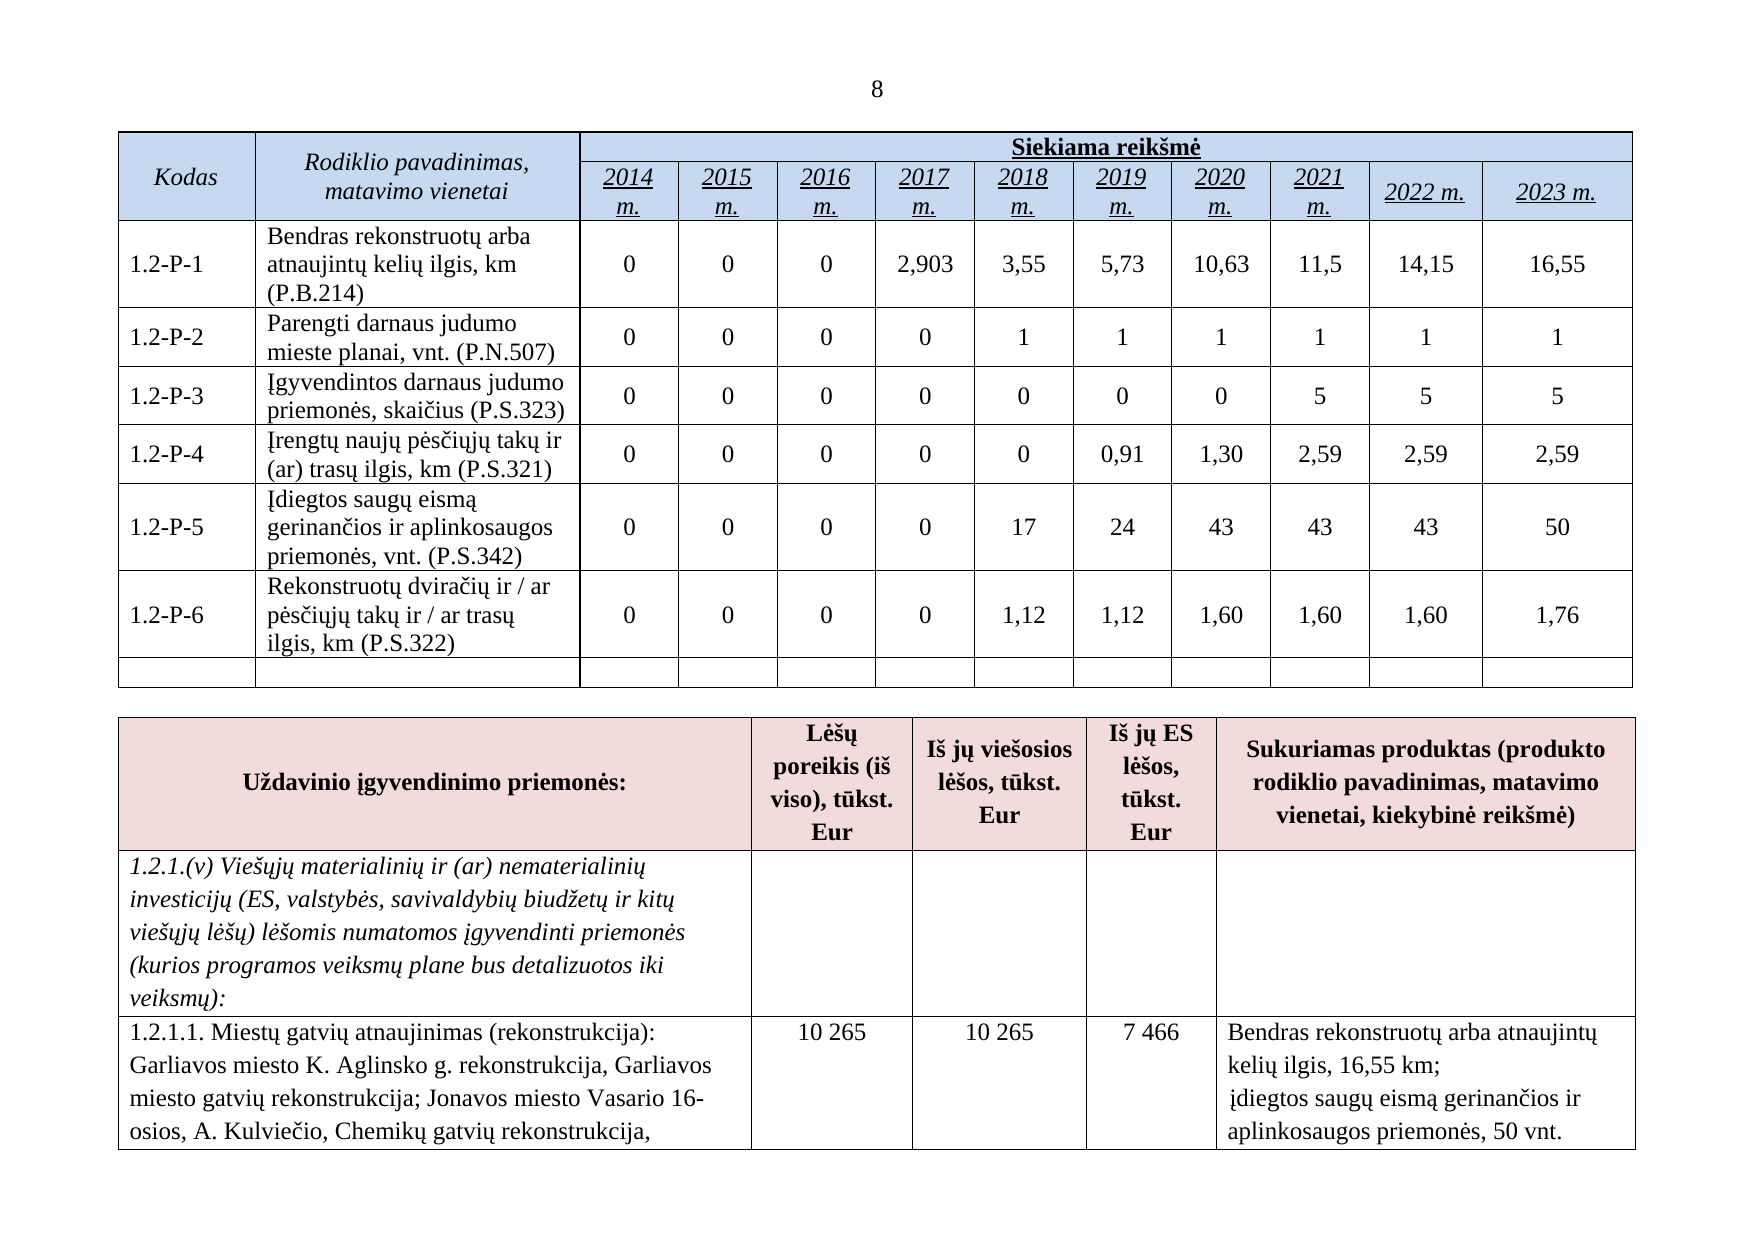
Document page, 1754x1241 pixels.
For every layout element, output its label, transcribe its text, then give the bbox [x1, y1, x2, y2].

table_cell 0 [975, 425, 1073, 483]
table_cell 17 [975, 484, 1073, 570]
table_cell Įdiegtos saugų eismą gerinančios ir aplinkosaugos priemonės, vnt. (P.S.342) [256, 484, 579, 570]
table_header Uždavinio įgyvendinimo priemonės: [119, 718, 751, 850]
table_cell 0,91 [1074, 425, 1171, 483]
table_cell 1,12 [975, 571, 1073, 657]
table_cell 2018 m. [975, 162, 1073, 220]
table_cell 1,12 [1074, 571, 1171, 657]
table_cell 0 [1074, 367, 1171, 424]
table_header Sukuriamas produktas (produkto rodiklio pavadinimas, matavimo vienetai, kiekybinė reikšmė) [1217, 718, 1635, 850]
table_cell 1.2-P-1 [119, 221, 255, 307]
table_cell 2,59 [1483, 425, 1632, 483]
table_cell 1.2.1.(v) Viešųjų materialinių ir (ar) nematerialinių investicijų (ES, valstybės, savivaldybių biudžetų ir kitų viešųjų lėšų) lėšomis numatomos įgyvendinti priemonės (kurios programos veiksmų plane bus detalizuotos iki veiksmų): [119, 851, 751, 1016]
table_cell 5,73 [1074, 221, 1171, 307]
table_cell 1 [1074, 308, 1171, 366]
table_cell Parengti darnaus judumo mieste planai, vnt. (P.N.507) [256, 308, 579, 366]
table_cell 0 [876, 484, 974, 570]
table_cell 0 [581, 308, 678, 366]
table_cell 2019 m. [1074, 162, 1171, 220]
table_cell 50 [1483, 484, 1632, 570]
table_cell 1,60 [1370, 571, 1482, 657]
table_cell 0 [679, 425, 777, 483]
table_cell [752, 851, 912, 1016]
table_cell 5 [1271, 367, 1369, 424]
table_cell [1217, 851, 1635, 1016]
table_cell [679, 658, 777, 687]
table_cell 0 [778, 221, 875, 307]
table_cell 2017 m. [876, 162, 974, 220]
table_cell 0 [1172, 367, 1270, 424]
table_cell [1483, 658, 1632, 687]
table_cell [975, 658, 1073, 687]
table_cell 1,60 [1271, 571, 1369, 657]
table_cell 11,5 [1271, 221, 1369, 307]
table_cell 1 [1483, 308, 1632, 366]
table_header Iš jų viešosios lėšos, tūkst. Eur [913, 718, 1086, 850]
table_cell 14,15 [1370, 221, 1482, 307]
table_cell 0 [975, 367, 1073, 424]
table_cell 1 [1271, 308, 1369, 366]
table_cell 16,55 [1483, 221, 1632, 307]
table_cell [1172, 658, 1270, 687]
table_cell 5 [1370, 367, 1482, 424]
table_cell 1,60 [1172, 571, 1270, 657]
table_cell 43 [1271, 484, 1369, 570]
table_cell 0 [876, 367, 974, 424]
table_cell 2020 m. [1172, 162, 1270, 220]
table_cell 1.2-P-5 [119, 484, 255, 570]
table_cell Bendras rekonstruotų arba atnaujintų kelių ilgis, 16,55 km; įdiegtos saugų eismą gerinančios ir aplinkosaugos priemonės, 50 vnt. [1217, 1017, 1635, 1149]
table_cell 2,903 [876, 221, 974, 307]
table_cell [876, 658, 974, 687]
table_cell Rekonstruotų dviračių ir / ar pėsčiųjų takų ir / ar trasų ilgis, km (P.S.322) [256, 571, 579, 657]
table_cell 0 [581, 367, 678, 424]
table_cell 0 [876, 571, 974, 657]
table_cell 0 [876, 425, 974, 483]
table_cell [119, 658, 255, 687]
table_header Iš jų ES lėšos, tūkst. Eur [1087, 718, 1216, 850]
table_cell [1074, 658, 1171, 687]
table_header Kodas [119, 133, 255, 220]
table_cell 0 [679, 308, 777, 366]
table_cell [913, 851, 1086, 1016]
table_cell 1.2-P-6 [119, 571, 255, 657]
table_header Lėšų poreikis (iš viso), tūkst. Eur [752, 718, 912, 850]
table_cell 10,63 [1172, 221, 1270, 307]
table_cell 1,76 [1483, 571, 1632, 657]
table_cell 43 [1172, 484, 1270, 570]
table_cell 1 [975, 308, 1073, 366]
table_cell [1370, 658, 1482, 687]
table_cell 10 265 [752, 1017, 912, 1149]
table_cell 2023 m. [1483, 162, 1632, 220]
table_cell [581, 658, 678, 687]
table_cell 2022 m. [1370, 162, 1482, 220]
table_cell 1 [1370, 308, 1482, 366]
table_cell 1.2.1.1. Miestų gatvių atnaujinimas (rekonstrukcija): Garliavos miesto K. Aglinsko g. rekonstrukcija, Garliavos miesto gatvių rekonstrukcija; Jonavos miesto Vasario 16-osios, A. Kulviečio, Chemikų gatvių rekonstrukcija, [119, 1017, 751, 1149]
table_cell 1.2-P-3 [119, 367, 255, 424]
table_cell 0 [581, 221, 678, 307]
table_cell 2,59 [1271, 425, 1369, 483]
table_cell 0 [581, 484, 678, 570]
table_cell 0 [778, 367, 875, 424]
table_cell 0 [679, 367, 777, 424]
table_cell 1.2-P-2 [119, 308, 255, 366]
table_cell Įrengtų naujų pėsčiųjų takų ir (ar) trasų ilgis, km (P.S.321) [256, 425, 579, 483]
table_cell 1.2-P-4 [119, 425, 255, 483]
table_cell 7 466 [1087, 1017, 1216, 1149]
table_cell [1271, 658, 1369, 687]
table_cell 2014 m. [581, 162, 678, 220]
table_cell 2021 m. [1271, 162, 1369, 220]
table_cell 2,59 [1370, 425, 1482, 483]
table_cell 0 [679, 221, 777, 307]
table_cell [256, 658, 579, 687]
table_cell [778, 658, 875, 687]
table_cell Bendras rekonstruotų arba atnaujintų kelių ilgis, km (P.B.214) [256, 221, 579, 307]
table_cell 10 265 [913, 1017, 1086, 1149]
table_cell 43 [1370, 484, 1482, 570]
table_cell 3,55 [975, 221, 1073, 307]
table_cell 2015 m. [679, 162, 777, 220]
table_cell 0 [679, 571, 777, 657]
table_cell 0 [778, 308, 875, 366]
table_header Rodiklio pavadinimas, matavimo vienetai [256, 133, 579, 220]
table_cell [1087, 851, 1216, 1016]
table_cell 5 [1483, 367, 1632, 424]
table_cell 1 [1172, 308, 1270, 366]
table_cell 0 [778, 425, 875, 483]
table_cell 0 [876, 308, 974, 366]
table_cell 0 [581, 425, 678, 483]
table_cell 0 [778, 571, 875, 657]
table_cell 1,30 [1172, 425, 1270, 483]
table_header Siekiama reikšmė [581, 133, 1632, 161]
table_cell 2016 m. [778, 162, 875, 220]
table_cell 0 [778, 484, 875, 570]
table_cell Įgyvendintos darnaus judumo priemonės, skaičius (P.S.323) [256, 367, 579, 424]
table_cell 0 [581, 571, 678, 657]
table_cell 0 [679, 484, 777, 570]
table_cell 24 [1074, 484, 1171, 570]
